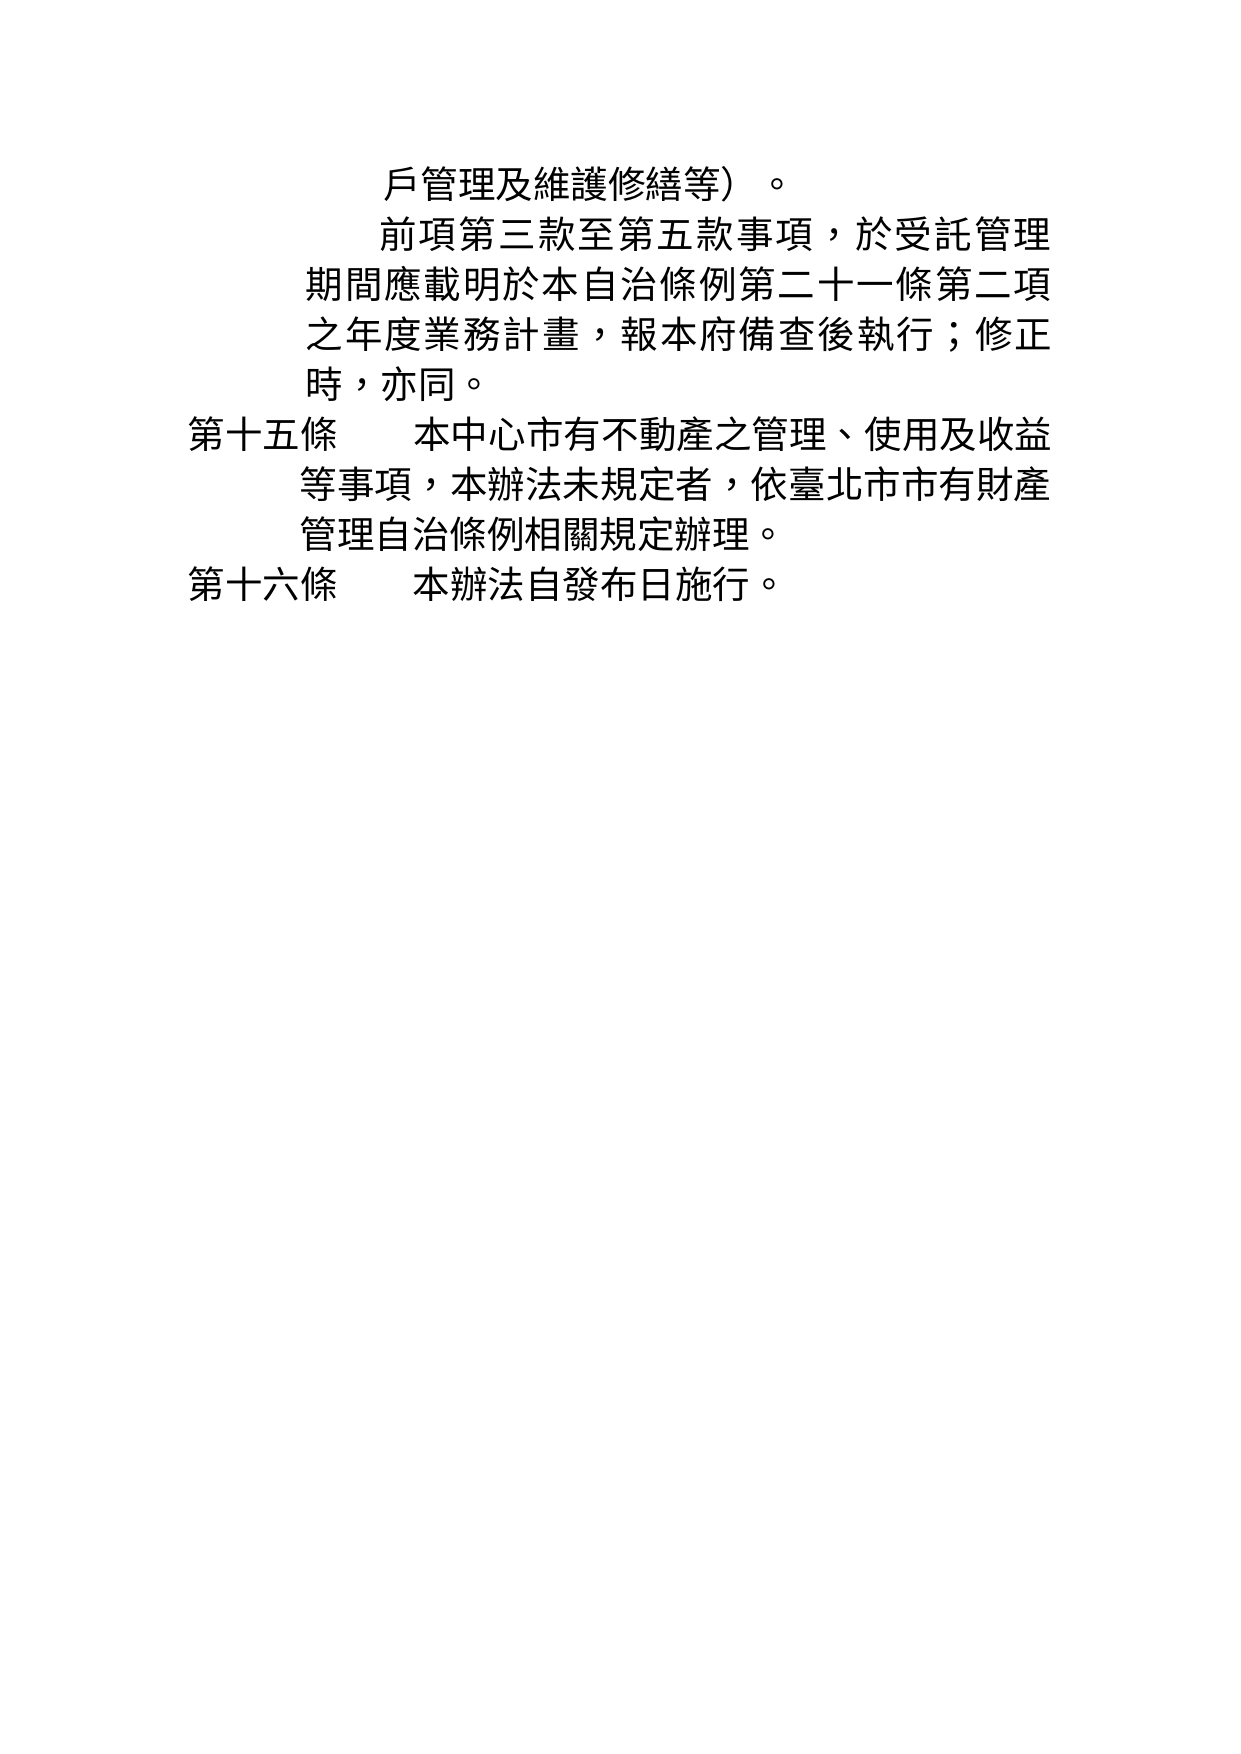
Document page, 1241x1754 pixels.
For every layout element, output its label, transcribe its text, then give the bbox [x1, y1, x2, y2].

text 前項第三款至第五款事項，於受託管理期間應載明於本自治條例第二十一條第二項之年度業務計畫，報本府備查後執行；修正時，亦同。 [306, 208, 1053, 408]
text 戶管理及維護修繕等）。 [306, 158, 1053, 208]
text 第十六條 本辦法自發布日施行。 [187, 558, 1053, 608]
text 第十五條 本中心市有不動產之管理、使用及收益等事項，本辦法未規定者，依臺北市市有財產管理自治條例相關規定辦理。 [187, 408, 1053, 558]
